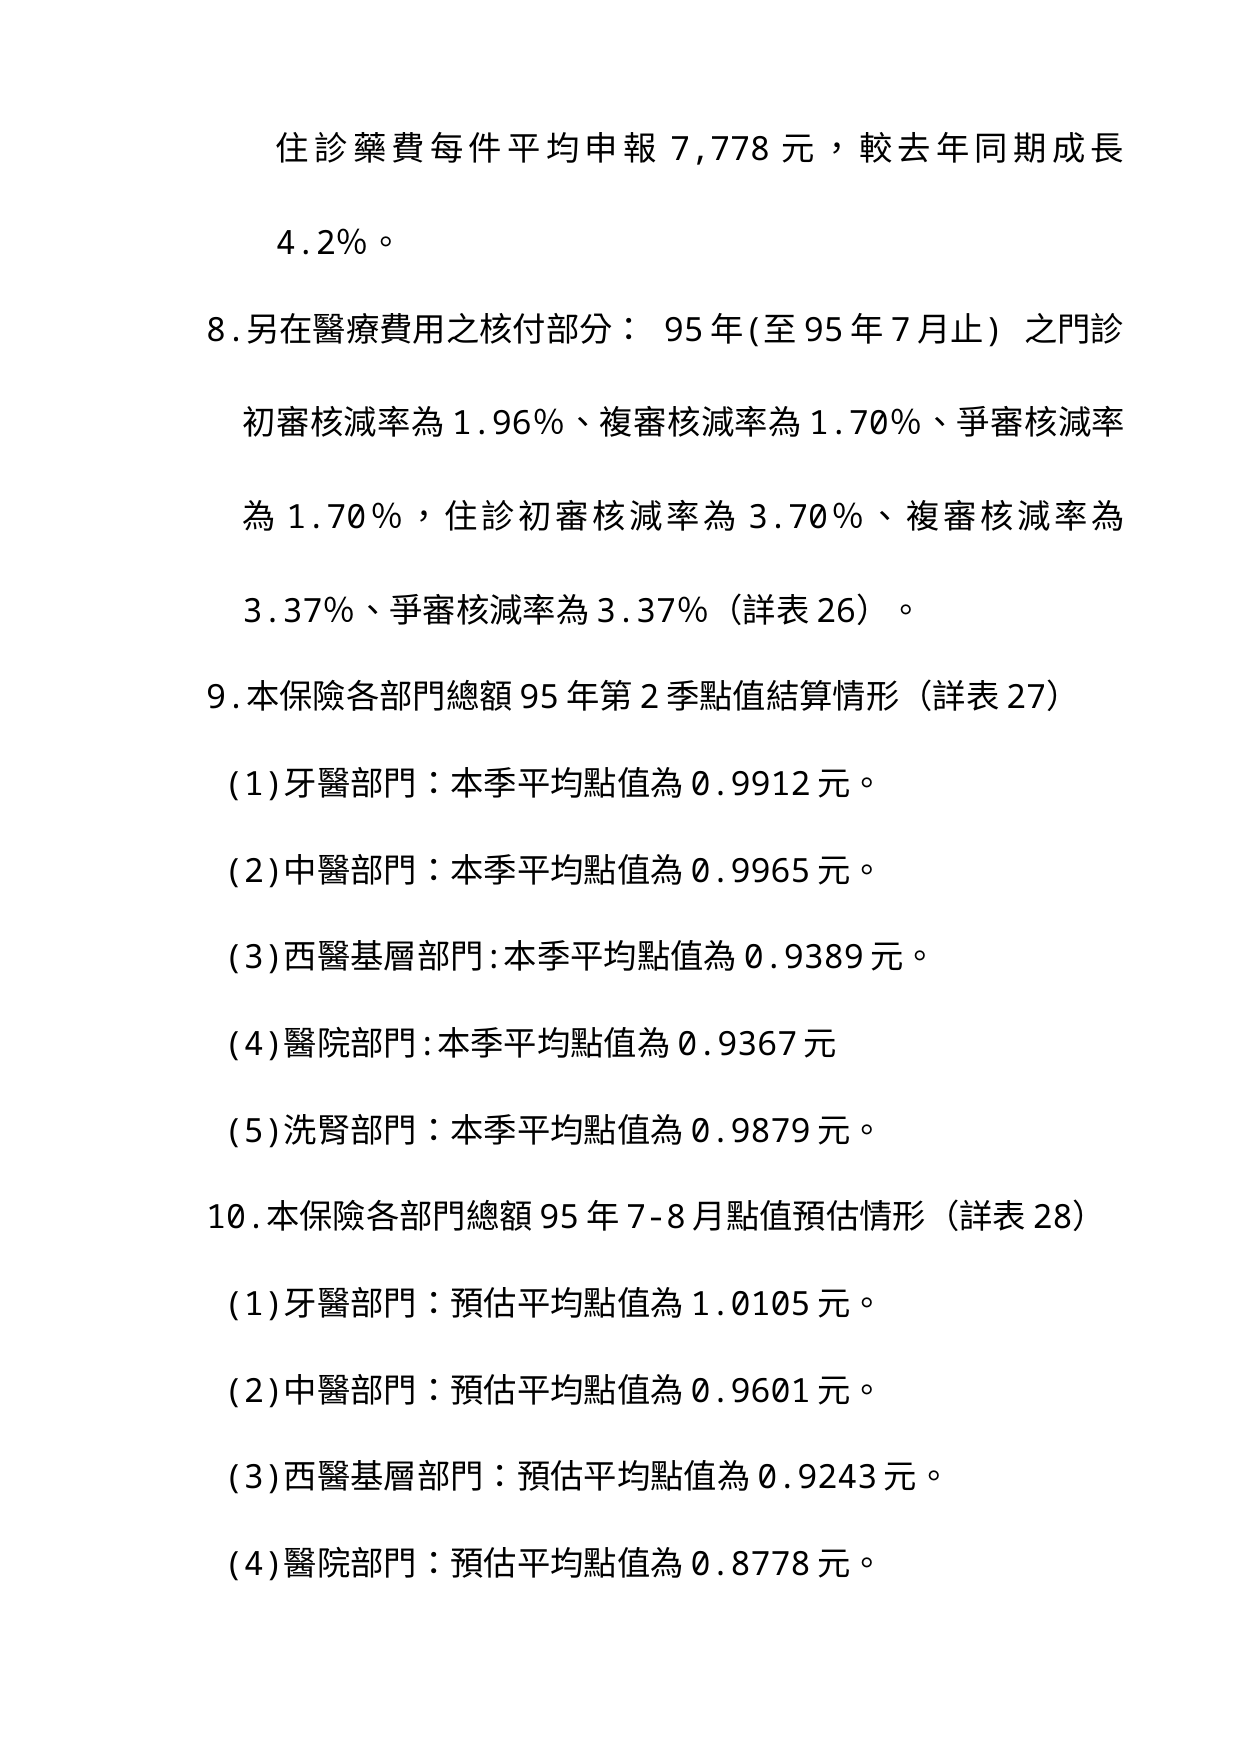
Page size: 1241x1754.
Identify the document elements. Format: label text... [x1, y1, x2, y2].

text (4)醫院部門：預估平均點值為0.8778元。 [224, 1519, 1125, 1582]
text (3)西醫基層部門:本季平均點值為0.9389元。 [224, 913, 1180, 975]
text (4)醫院部門:本季平均點值為0.9367元 [224, 999, 1125, 1062]
text (3)西醫基層部門：預估平均點值為0.9243元。 [224, 1433, 1125, 1495]
text 9.本保險各部門總額95年第2季點值結算情形（詳表27） [206, 653, 1125, 715]
text 住診藥費每件平均申報7,778元，較去年同期成長4.2％。 [276, 104, 1125, 261]
text (1)牙醫部門：本季平均點值為0.9912元。 [224, 739, 1125, 802]
text (5)洗腎部門：本季平均點值為0.9879元。 [224, 1086, 1125, 1149]
text 10.本保險各部門總額95年7-8月點值預估情形（詳表28） [206, 1173, 1125, 1235]
text 8.另在醫療費用之核付部分： 95年(至95年7月止) 之門診初審核減率為1.96％、複審核減率為1.70％、爭審核減率為1.70％，住診初審核減率為3.70％、複審核減率為3.37％、爭審核減率為3.37％（詳表26）。 [206, 285, 1125, 629]
text (2)中醫部門：本季平均點值為0.9965元。 [224, 826, 1125, 889]
text (1)牙醫部門：預估平均點值為1.0105元。 [224, 1259, 1125, 1322]
text (2)中醫部門：預估平均點值為0.9601元。 [224, 1346, 1125, 1409]
